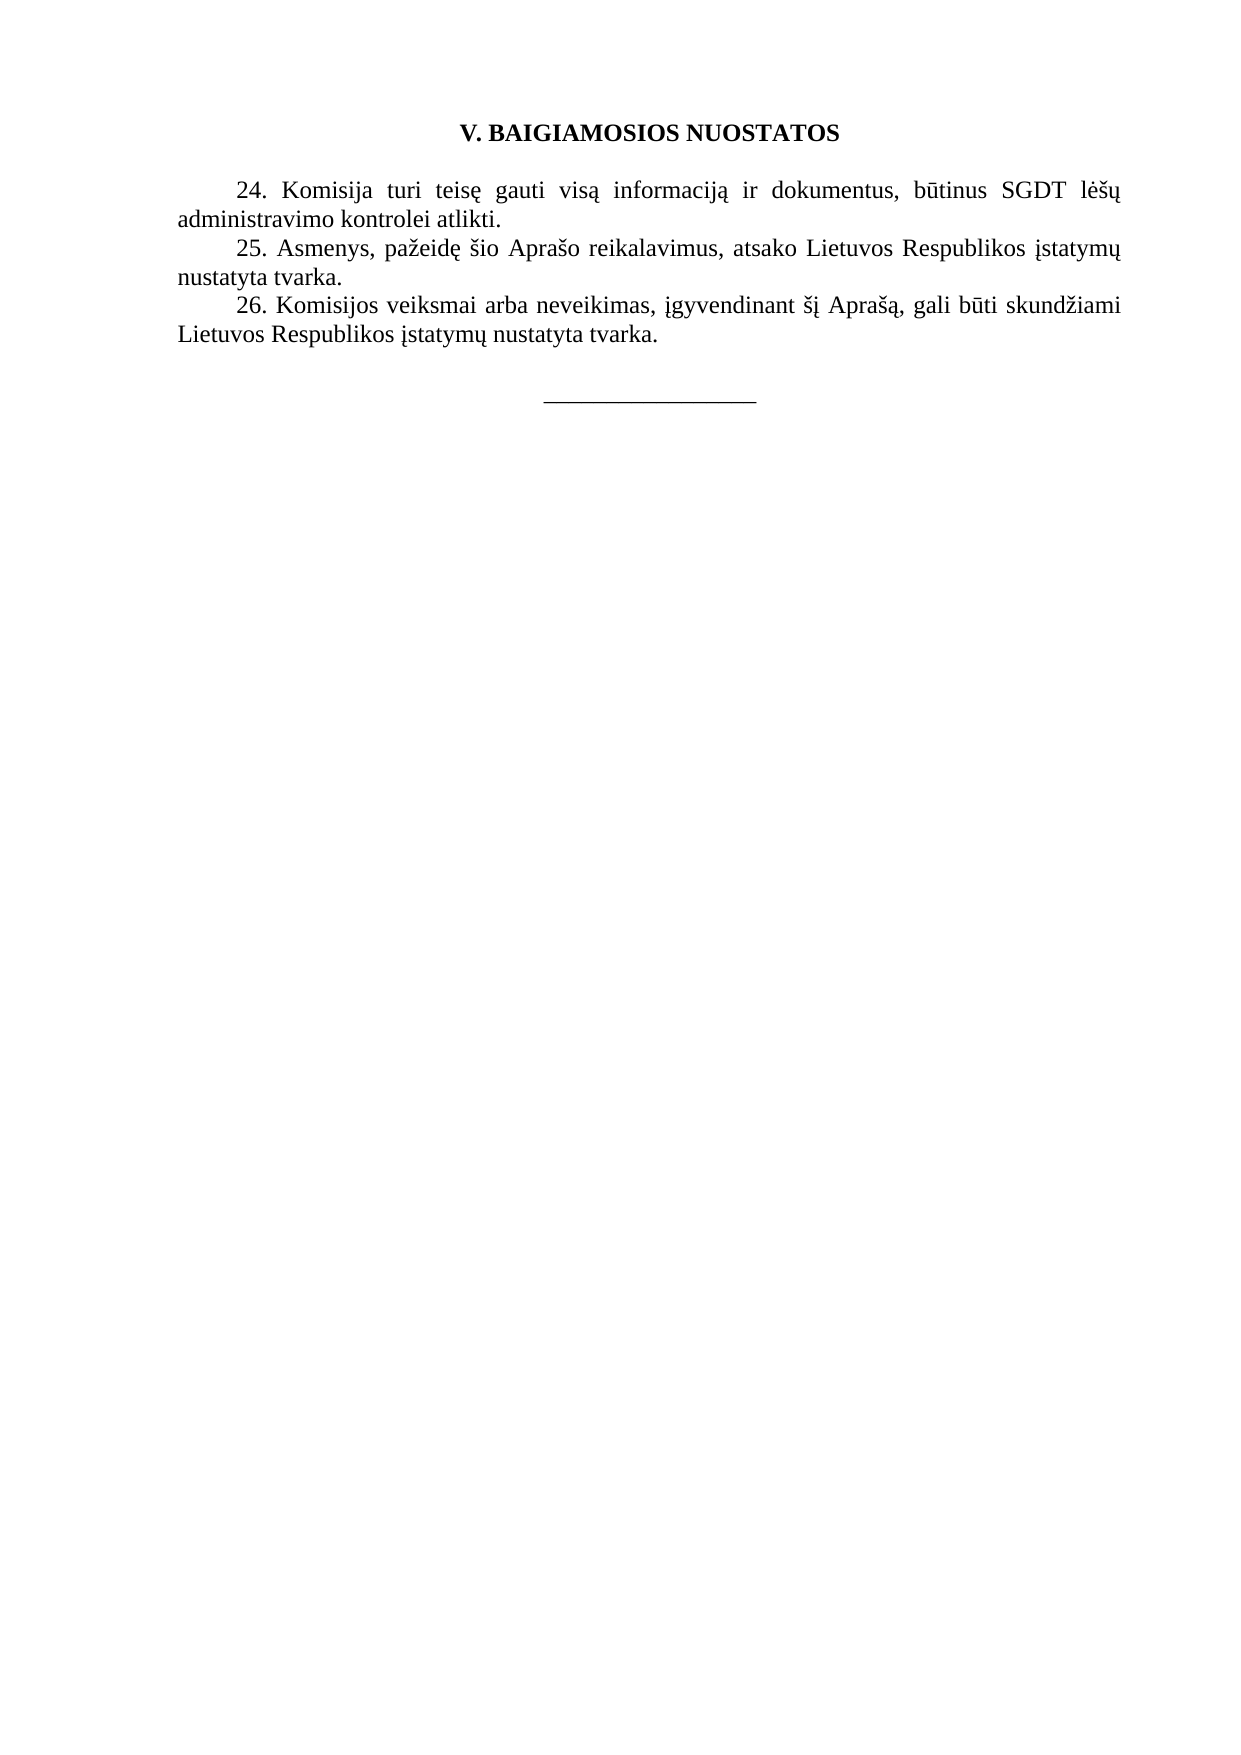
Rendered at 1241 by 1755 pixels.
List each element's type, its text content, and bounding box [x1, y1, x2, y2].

text 25. Asmenys, pažeidę šio Aprašo reikalavimus, atsako Lietuvos Respublikos įstatymų nustatyta tvarka. [177, 233, 1122, 291]
text _________________ [177, 377, 1122, 406]
text 26. Komisijos veiksmai arba neveikimas, įgyvendinant šį Aprašą, gali būti skundžiami Lietuvos Respublikos įstatymų nustatyta tvarka. [177, 291, 1122, 348]
text 24. Komisija turi teisę gauti visą informaciją ir dokumentus, būtinus SGDT lėšų administravimo kontrolei atlikti. [177, 176, 1122, 233]
text V. BAIGIAMOSIOS NUOSTATOS [177, 118, 1122, 147]
